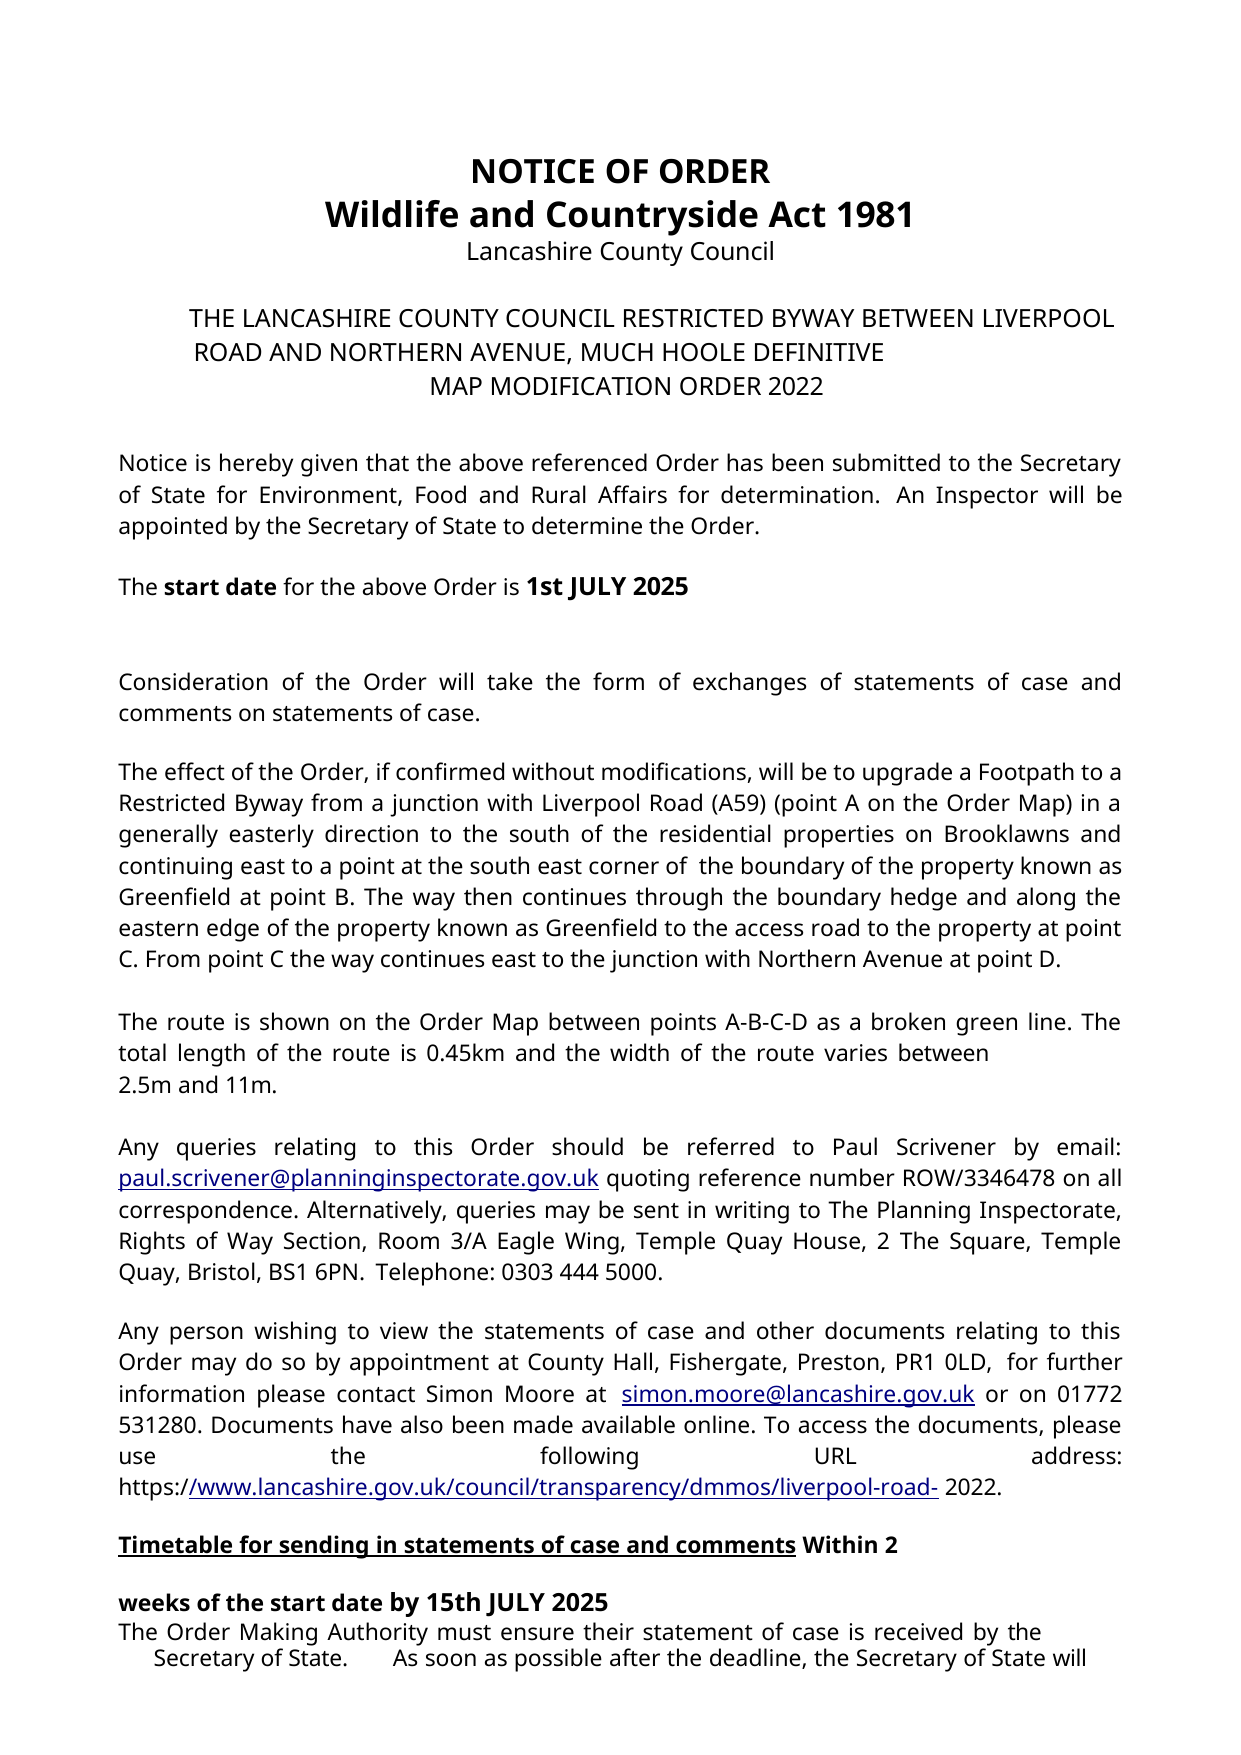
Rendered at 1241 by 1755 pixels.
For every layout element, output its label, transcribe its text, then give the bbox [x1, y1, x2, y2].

title Wildlife and Countryside Act 1981 [103, 193, 1137, 236]
text The Order Making Authority must ensure their statement of case is received by the [118, 1623, 1137, 1644]
text Any queries relating to this Order should be referred to Paul Scrivener by email: paul.scrivener@planninginspectorate.gov.uk quoting reference number ROW/3346478 on all correspondence. Alternatively, queries may be sent in writing to The Planning Inspectorate, Rights of Way Section, Room 3/A Eagle Wing, Temple Quay House, 2 The Square, Temple Quay, Bristol, BS1 6PN. Telephone: 0303 444 5000. [118, 1131, 1123, 1287]
text MAP MODIFICATION ORDER 2022 [429, 369, 1137, 403]
text The start date for the above Order is 1st JULY 2025 [118, 569, 1137, 603]
text Lancashire County Council [103, 236, 1137, 267]
text Secretary of State. As soon as possible after the deadline, the Secretary of State will [103, 1644, 1137, 1672]
text NOTICE OF ORDER [103, 148, 1137, 193]
text Notice is hereby given that the above referenced Order has been submitted to the Secretary of State for Environment, Food and Rural Affairs for determination. An Inspector will be appointed by the Secretary of State to determine the Order. [118, 447, 1123, 541]
text Any person wishing to view the statements of case and other documents relating to this Order may do so by appointment at County Hall, Fishergate, Preston, PR1 0LD, for further information please contact Simon Moore at simon.moore@lancashire.gov.uk or on 01772 531280. Documents have also been made available online. To access the documents, please use the following URL address: https://www.lancashire.gov.uk/council/transparency/dmmos/liverpool-road- 2022. [118, 1315, 1123, 1502]
text THE LANCASHIRE COUNTY COUNCIL RESTRICTED BYWAY BETWEEN LIVERPOOL ROAD AND NORTHERN AVENUE, MUCH HOOLE DEFINITIVE [189, 301, 1137, 369]
text The route is shown on the Order Map between points A-B-C-D as a broken green line. The total length of the route is 0.45km and the width of the route varies between [118, 1006, 1123, 1068]
text The effect of the Order, if confirmed without modifications, will be to upgrade a Footpath to a Restricted Byway from a junction with Liverpool Road (A59) (point A on the Order Map) in a generally easterly direction to the south of the residential properties on Brooklawns and continuing east to a point at the south east corner of the boundary of the property known as Greenfield at point B. The way then continues through the boundary hedge and along the eastern edge of the property known as Greenfield to the access road to the property at point C. From point C the way continues east to the junction with Northern Avenue at point D. [118, 756, 1123, 975]
text Timetable for sending in statements of case and comments Within 2 weeks of the start date by 15th JULY 2025 [118, 1507, 958, 1623]
text Consideration of the Order will take the form of exchanges of statements of case and comments on statements of case. [118, 666, 1123, 728]
text 2.5m and 11m. [118, 1068, 1137, 1100]
